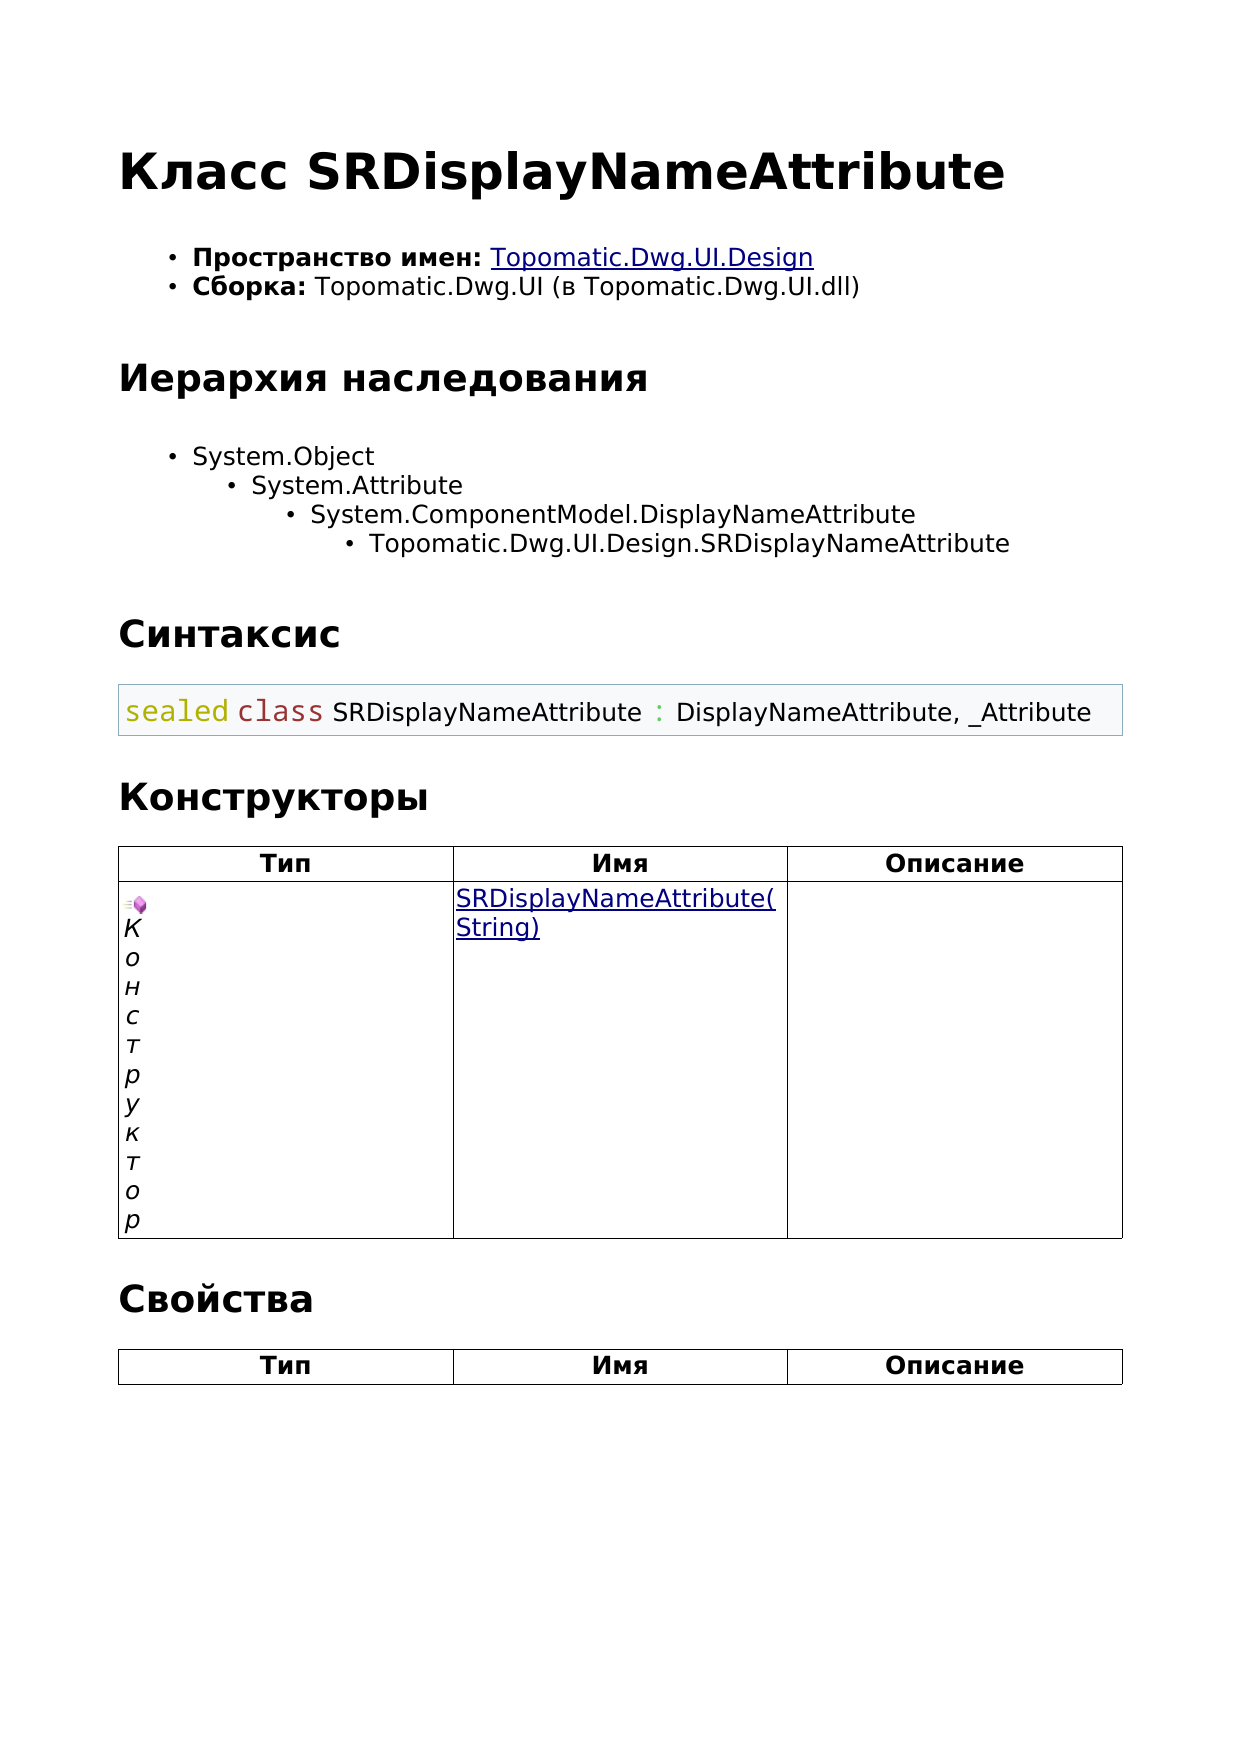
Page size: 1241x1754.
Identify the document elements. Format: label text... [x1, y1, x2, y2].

table_header Тип [119, 847, 453, 881]
table_cell SRDisplayNameAttribute(String) [454, 882, 787, 1238]
table_cell [119, 882, 453, 1238]
table_header Описание [788, 847, 1122, 881]
table_header sealed class SRDisplayNameAttribute : DisplayNameAttribute, _Attribute [119, 685, 1122, 735]
list System.ComponentModel.DisplayNameAttribute [295, 500, 1122, 529]
list System.Object [177, 442, 1122, 471]
subtitle Класс SRDisplayNameAttribute [118, 143, 1122, 201]
table_header Тип [119, 1350, 453, 1384]
table_header Описание [788, 1350, 1122, 1384]
list Topomatic.Dwg.UI.Design.SRDisplayNameAttribute [354, 529, 1122, 558]
subtitle Свойства [118, 1278, 1122, 1321]
table_header Имя [454, 847, 787, 881]
list System.Attribute [236, 471, 1122, 500]
picture [121, 896, 147, 914]
subtitle Синтаксис [118, 613, 1122, 657]
table_cell [788, 882, 1122, 1238]
subtitle Конструкторы [118, 775, 1122, 819]
subtitle Иерархия наследования [118, 356, 1122, 400]
list Сборка: Topomatic.Dwg.UI (в Topomatic.Dwg.UI.dll) [177, 272, 1122, 302]
table_header Имя [454, 1350, 787, 1384]
list Пространство имен: Topomatic.Dwg.UI.Design [177, 243, 1122, 272]
